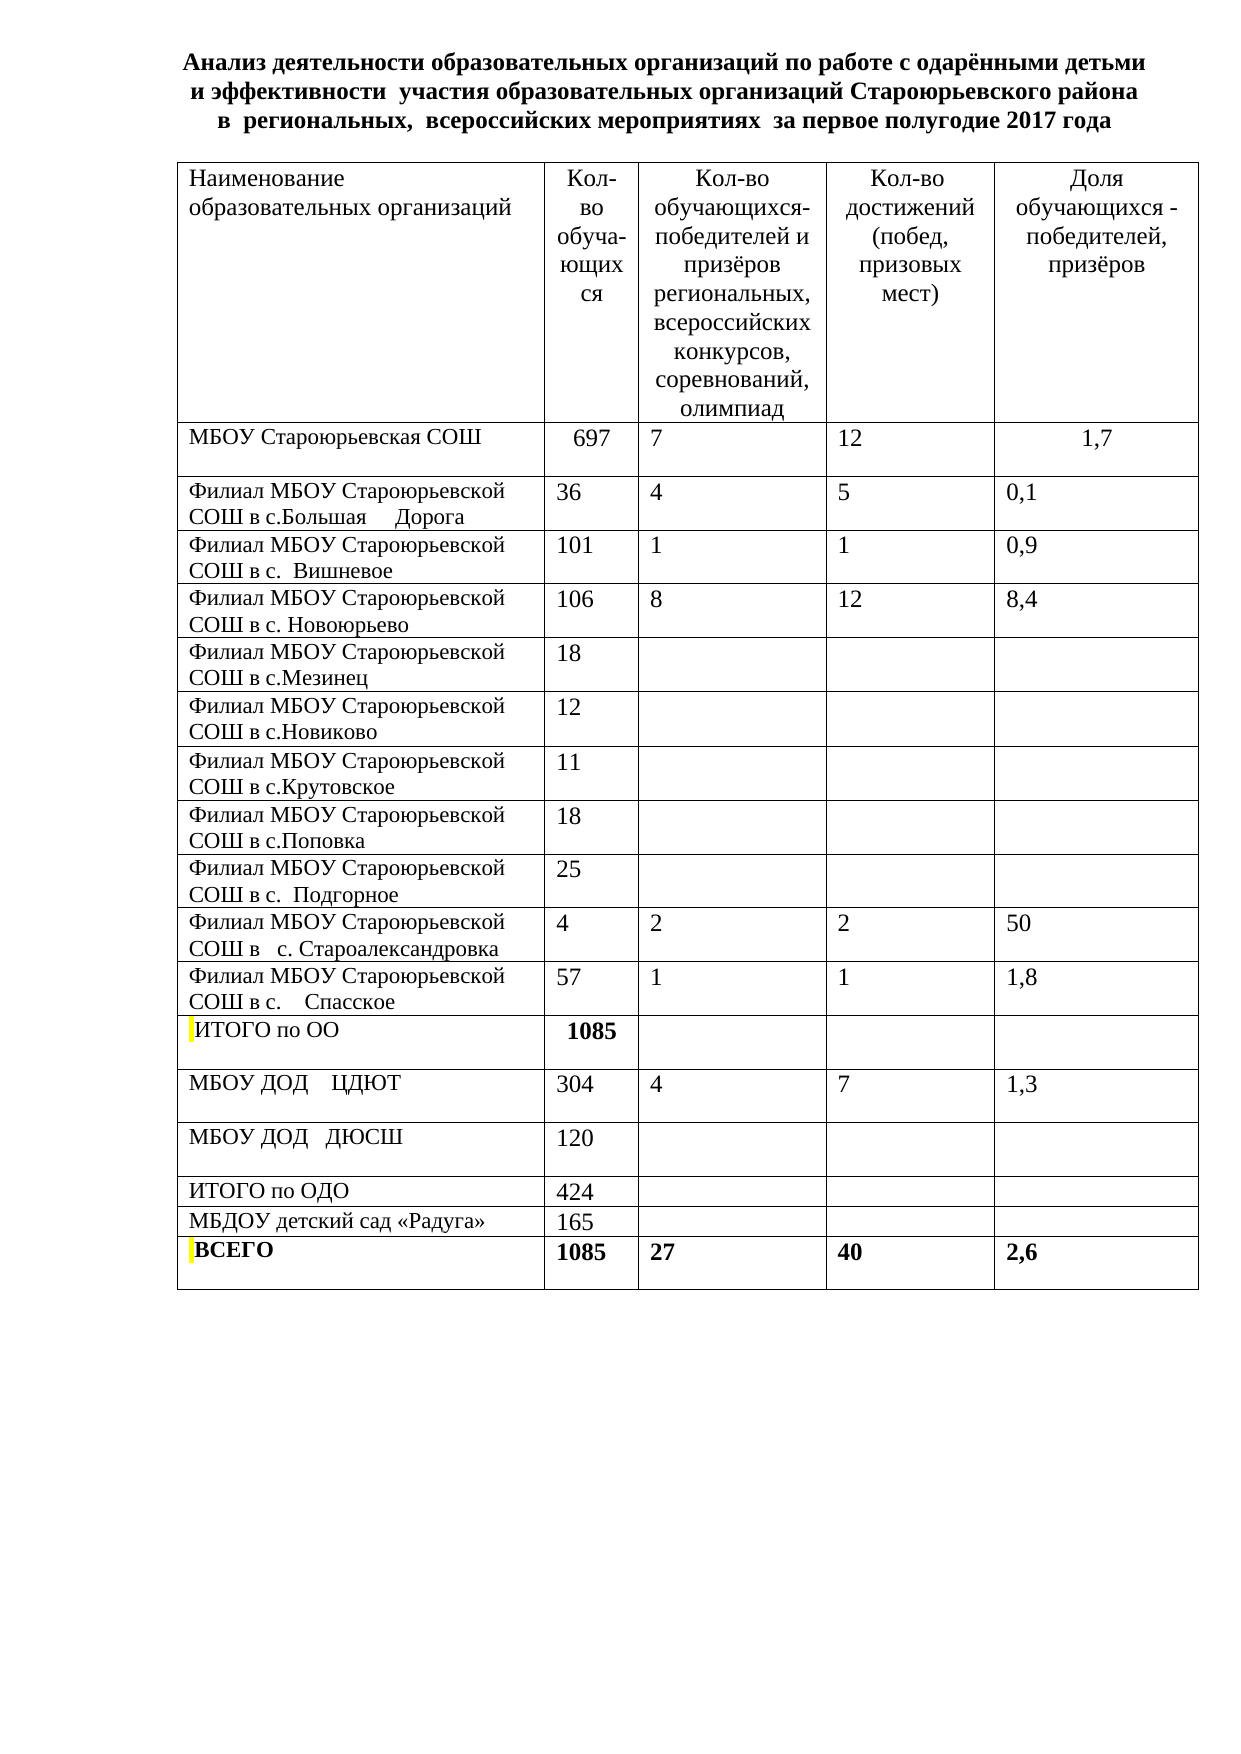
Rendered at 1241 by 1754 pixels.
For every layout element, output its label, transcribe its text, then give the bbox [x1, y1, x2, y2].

table_cell 0,1 [995, 477, 1198, 529]
table_cell [995, 855, 1198, 907]
table_cell [995, 1123, 1198, 1176]
table_header Кол-во достижений (побед, призовых мест) [827, 163, 994, 422]
table_cell ИТОГО по ОДО [178, 1177, 544, 1206]
table_cell 106 [545, 584, 638, 637]
table_cell [827, 801, 994, 853]
table_cell [995, 1177, 1198, 1206]
table_cell 11 [545, 747, 638, 800]
table_cell 18 [545, 801, 638, 853]
table_cell [995, 1207, 1198, 1236]
table_header Наименование образовательных организаций [178, 163, 544, 422]
table_cell [639, 747, 826, 800]
table_cell [827, 638, 994, 691]
table_cell 1085 [545, 1016, 638, 1068]
table_cell [639, 1207, 826, 1236]
table_cell 165 [545, 1207, 638, 1236]
table_cell Филиал МБОУ Староюрьевской СОШ в с.Новиково [178, 692, 544, 746]
table_cell Филиал МБОУ Староюрьевской СОШ в с.Большая Дорога [178, 477, 544, 529]
table_cell 40 [827, 1237, 994, 1289]
table_cell МБОУ ДОД ДЮСШ [178, 1123, 544, 1176]
table_cell [995, 747, 1198, 800]
table_cell 1,7 [995, 423, 1198, 476]
table_cell [827, 692, 994, 746]
table_cell [639, 638, 826, 691]
text в региональных, всероссийских мероприятиях за первое полугодие 2017 года [177, 105, 1152, 133]
table_cell 1,3 [995, 1070, 1198, 1122]
table_cell ВСЕГО [178, 1237, 544, 1289]
text Анализ деятельности образовательных организаций по работе с одарёнными детьми и эффективности участия образовательных организаций Староюрьевского района [177, 47, 1152, 105]
table_cell 1 [827, 962, 994, 1015]
table_cell [827, 747, 994, 800]
table_header Кол-во обучающихся-победителей и призёров региональных, всероссийских конкурсов, соревнований, олимпиад [639, 163, 826, 422]
table_cell 50 [995, 908, 1198, 961]
table_header Доля обучающихся -победителей, призёров [995, 163, 1198, 422]
table_cell 2 [827, 908, 994, 961]
table_cell [827, 1207, 994, 1236]
table_cell [995, 1016, 1198, 1068]
table_cell [639, 1177, 826, 1206]
table_header Кол-во обуча-ющихся [545, 163, 638, 422]
table_cell [827, 855, 994, 907]
table_cell 101 [545, 531, 638, 583]
table_cell Филиал МБОУ Староюрьевской СОШ в с.Поповка [178, 801, 544, 853]
table_cell Филиал МБОУ Староюрьевской СОШ в с. Староалександровка [178, 908, 544, 961]
table_cell [995, 692, 1198, 746]
table_cell 12 [827, 584, 994, 637]
table_cell 1 [639, 531, 826, 583]
table_cell Филиал МБОУ Староюрьевской СОШ в с. Новоюрьево [178, 584, 544, 637]
table_cell [639, 855, 826, 907]
table_cell 304 [545, 1070, 638, 1122]
table_cell [639, 1123, 826, 1176]
table_cell Филиал МБОУ Староюрьевской СОШ в с. Вишневое [178, 531, 544, 583]
table_cell 0,9 [995, 531, 1198, 583]
table_cell 2 [639, 908, 826, 961]
table_cell МБОУ ДОД ЦДЮТ [178, 1070, 544, 1122]
table_cell 7 [639, 423, 826, 476]
table_cell 1 [827, 531, 994, 583]
table_cell 697 [545, 423, 638, 476]
table_cell 5 [827, 477, 994, 529]
table_cell 2,6 [995, 1237, 1198, 1289]
table_cell [639, 692, 826, 746]
table_cell 57 [545, 962, 638, 1015]
table_cell 120 [545, 1123, 638, 1176]
table_cell 7 [827, 1070, 994, 1122]
table_cell 18 [545, 638, 638, 691]
table_cell Филиал МБОУ Староюрьевской СОШ в с.Мезинец [178, 638, 544, 691]
table_cell 8 [639, 584, 826, 637]
table_cell 4 [639, 477, 826, 529]
table_cell 4 [639, 1070, 826, 1122]
table_cell 12 [545, 692, 638, 746]
table_cell [639, 801, 826, 853]
table_cell Филиал МБОУ Староюрьевской СОШ в с. Спасское [178, 962, 544, 1015]
table_cell 424 [545, 1177, 638, 1206]
table_cell 25 [545, 855, 638, 907]
table_cell 27 [639, 1237, 826, 1289]
table_cell [827, 1016, 994, 1068]
table_cell [995, 801, 1198, 853]
table_cell ИТОГО по ОО [178, 1016, 544, 1068]
table_cell [827, 1123, 994, 1176]
table_cell [827, 1177, 994, 1206]
table_cell Филиал МБОУ Староюрьевской СОШ в с. Подгорное [178, 855, 544, 907]
table_cell 1085 [545, 1237, 638, 1289]
table_cell 12 [827, 423, 994, 476]
table_cell [639, 1016, 826, 1068]
table_cell 8,4 [995, 584, 1198, 637]
table_cell [995, 638, 1198, 691]
table_cell МБОУ Староюрьевская СОШ [178, 423, 544, 476]
table_cell 1,8 [995, 962, 1198, 1015]
table_cell 36 [545, 477, 638, 529]
table_cell 4 [545, 908, 638, 961]
table_cell Филиал МБОУ Староюрьевской СОШ в с.Крутовское [178, 747, 544, 800]
table_cell МБДОУ детский сад «Радуга» [178, 1207, 544, 1236]
table_cell 1 [639, 962, 826, 1015]
